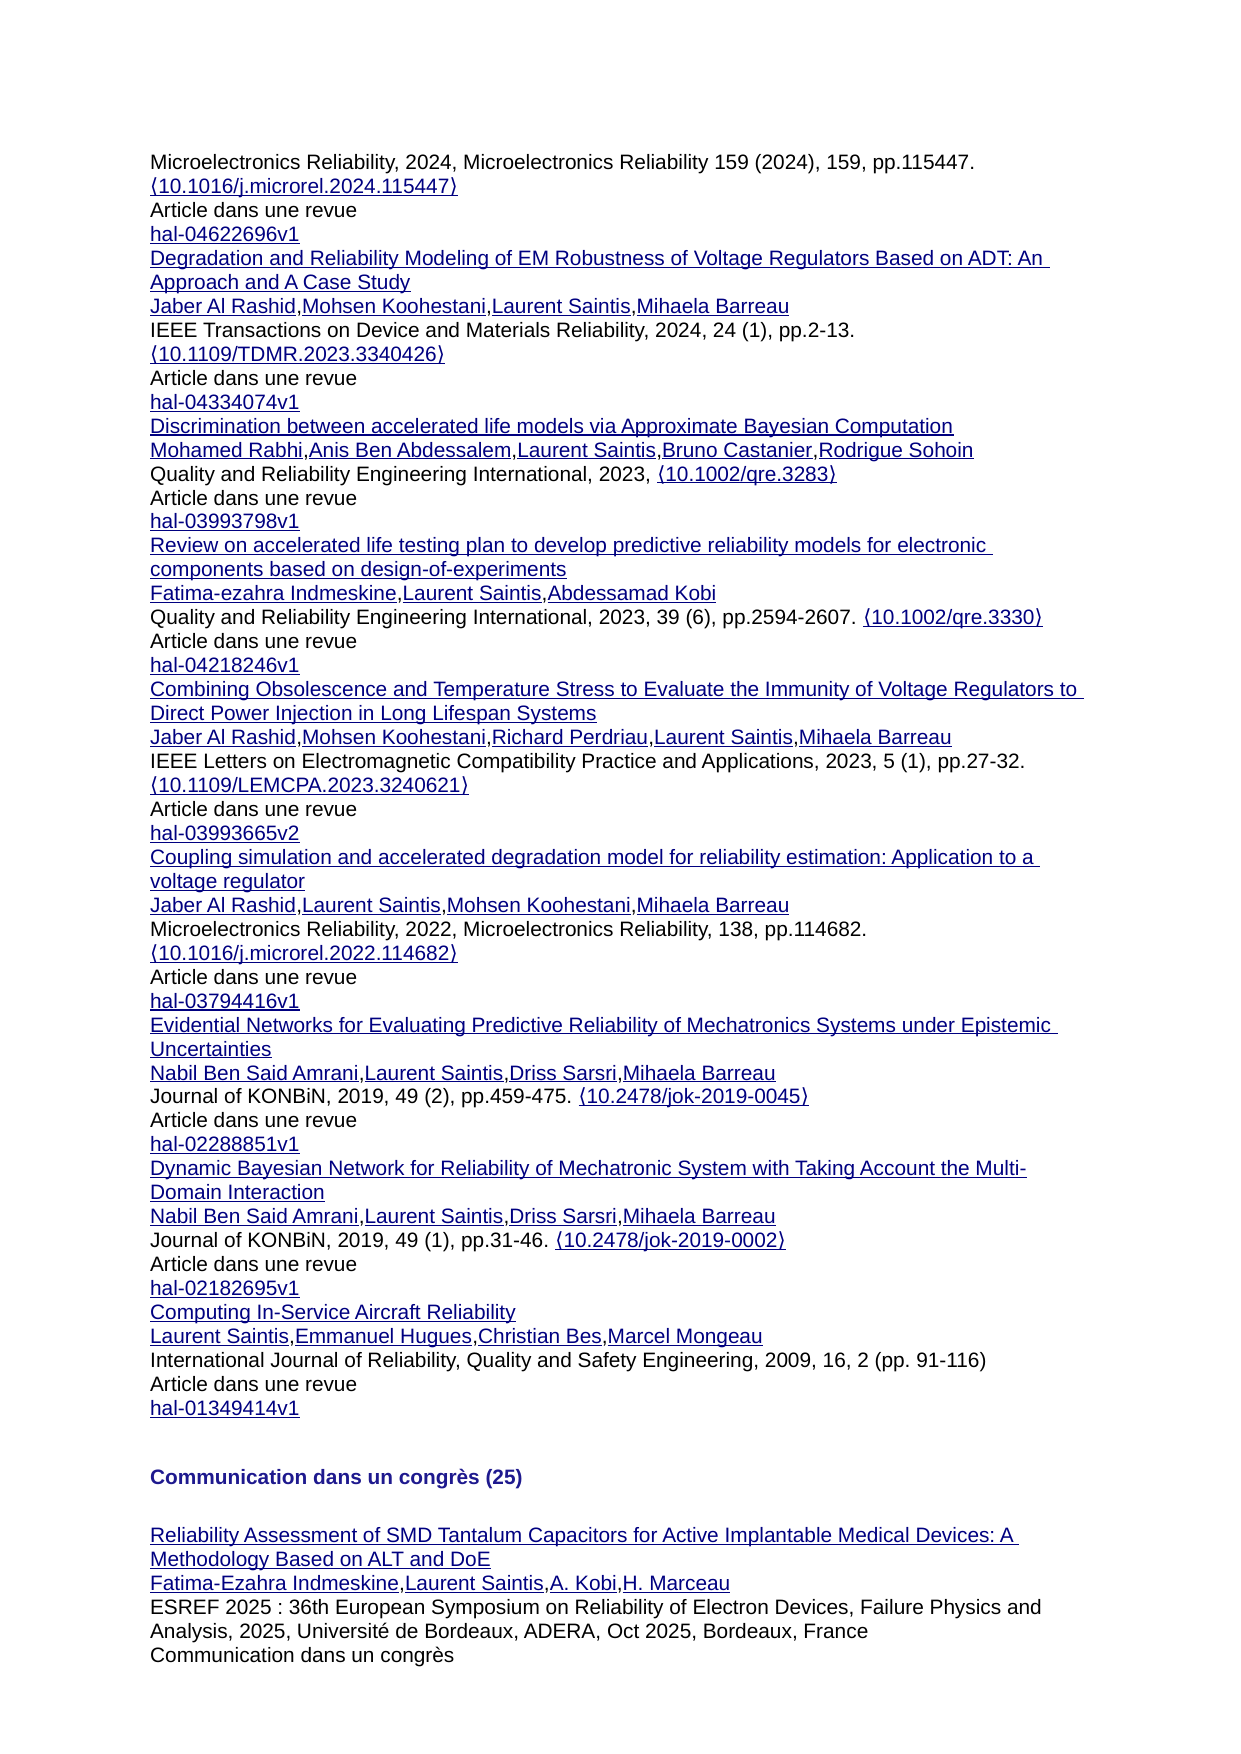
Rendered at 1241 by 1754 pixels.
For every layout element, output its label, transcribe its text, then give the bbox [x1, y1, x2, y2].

table_cell Evidential Networks for Evaluating Predictive Reliability of Mechatronics Systems under Epistemic Uncertainties Nabil Ben Said Amrani,Laurent Saintis,Driss Sarsri,Mihaela Barreau Journal of KONBiN, 2019, 49 (2), pp.459-475. ⟨10.2478/jok-2019-0045⟩ Article dans une revue hal-02288851v1 [150, 1013, 1090, 1156]
table_cell Dynamic Bayesian Network for Reliability of Mechatronic System with Taking Account the Multi-Domain Interaction Nabil Ben Said Amrani,Laurent Saintis,Driss Sarsri,Mihaela Barreau Journal of KONBiN, 2019, 49 (1), pp.31-46. ⟨10.2478/jok-2019-0002⟩ Article dans une revue hal-02182695v1 [150, 1156, 1090, 1300]
table_cell Degradation and Reliability Modeling of EM Robustness of Voltage Regulators Based on ADT: An Approach and A Case Study Jaber Al Rashid,Mohsen Koohestani,Laurent Saintis,Mihaela Barreau IEEE Transactions on Device and Materials Reliability, 2024, 24 (1), pp.2-13. ⟨10.1109/TDMR.2023.3340426⟩ Article dans une revue hal-04334074v1 [150, 246, 1090, 413]
table_cell Coupling simulation and accelerated degradation model for reliability estimation: Application to a voltage regulator Jaber Al Rashid,Laurent Saintis,Mohsen Koohestani,Mihaela Barreau Microelectronics Reliability, 2022, Microelectronics Reliability, 138, pp.114682. ⟨10.1016/j.microrel.2022.114682⟩ Article dans une revue hal-03794416v1 [150, 845, 1090, 1012]
table_cell Microelectronics Reliability, 2024, Microelectronics Reliability 159 (2024), 159, pp.115447. ⟨10.1016/j.microrel.2024.115447⟩ Article dans une revue hal-04622696v1 [150, 150, 1090, 246]
table_header Reliability Assessment of SMD Tantalum Capacitors for Active Implantable Medical Devices: A Methodology Based on ALT and DoE Fatima-Ezahra Indmeskine,Laurent Saintis,A. Kobi,H. Marceau ESREF 2025 : 36th European Symposium on Reliability of Electron Devices, Failure Physics and Analysis, 2025, Université de Bordeaux, ADERA, Oct 2025, Bordeaux, France Communication dans un congrès [150, 1523, 1090, 1667]
table_cell Review on accelerated life testing plan to develop predictive reliability models for electronic components based on design‐of‐experiments Fatima‐ezahra Indmeskine,Laurent Saintis,Abdessamad Kobi Quality and Reliability Engineering International, 2023, 39 (6), pp.2594-2607. ⟨10.1002/qre.3330⟩ Article dans une revue hal-04218246v1 [150, 533, 1090, 677]
table_cell Combining Obsolescence and Temperature Stress to Evaluate the Immunity of Voltage Regulators to Direct Power Injection in Long Lifespan Systems Jaber Al Rashid,Mohsen Koohestani,Richard Perdriau,Laurent Saintis,Mihaela Barreau IEEE Letters on Electromagnetic Compatibility Practice and Applications, 2023, 5 (1), pp.27-32. ⟨10.1109/LEMCPA.2023.3240621⟩ Article dans une revue hal-03993665v2 [150, 677, 1090, 845]
table_cell Discrimination between accelerated life models via Approximate Bayesian Computation Mohamed Rabhi,Anis Ben Abdessalem,Laurent Saintis,Bruno Castanier,Rodrigue Sohoin Quality and Reliability Engineering International, 2023, ⟨10.1002/qre.3283⟩ Article dans une revue hal-03993798v1 [150, 414, 1090, 533]
subtitle Communication dans un congrès (25) [150, 1464, 1090, 1488]
table_cell Computing In-Service Aircraft Reliability Laurent Saintis,Emmanuel Hugues,Christian Bes,Marcel Mongeau International Journal of Reliability, Quality and Safety Engineering, 2009, 16, 2 (pp. 91-116) Article dans une revue hal-01349414v1 [150, 1300, 1090, 1420]
